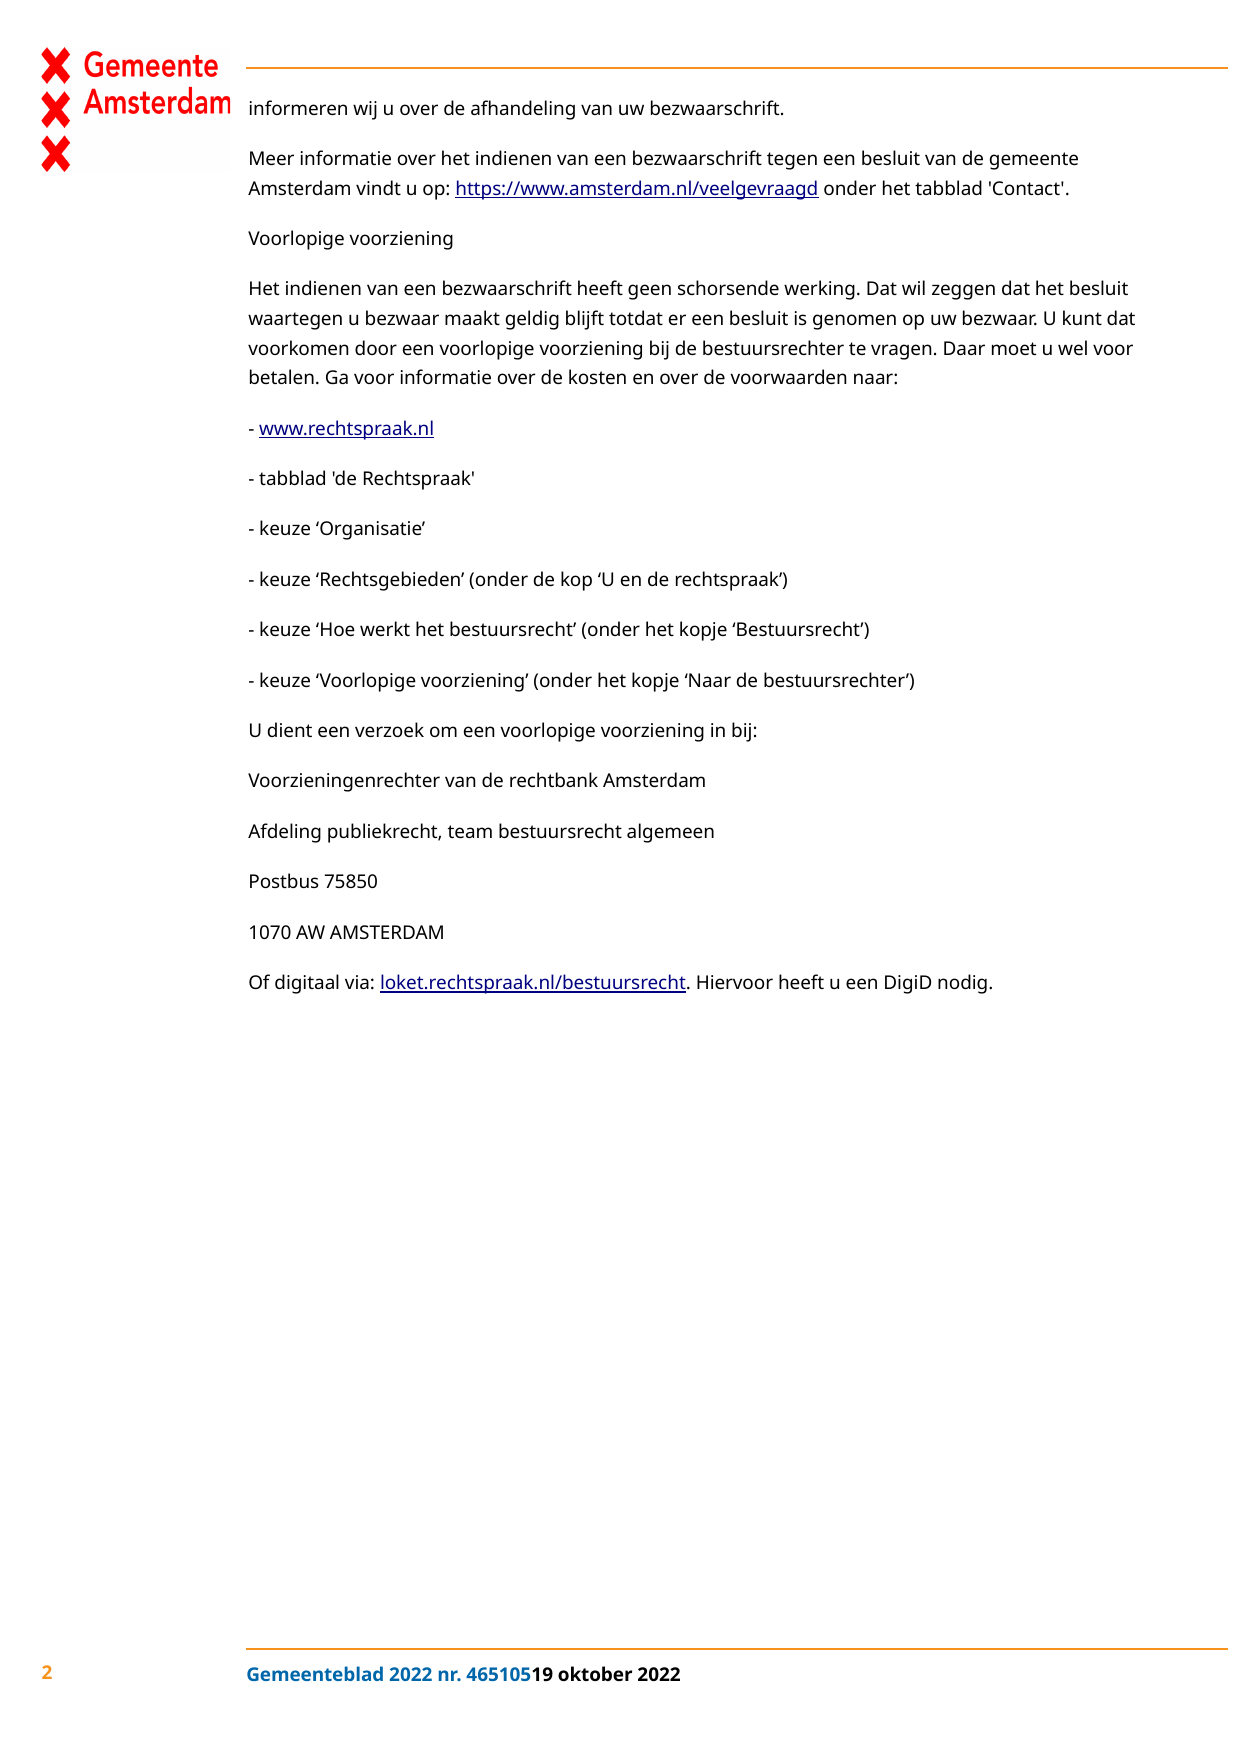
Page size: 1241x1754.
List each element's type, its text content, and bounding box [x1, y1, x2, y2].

text Meer informatie over het indienen van een bezwaarschrift tegen een besluit van de gemeente Amsterdam vindt u op: https://www.amsterdam.nl/veelgevraagd onder het tabblad 'Contact'. [248, 145, 1152, 201]
text Of digitaal via: loket.rechtspraak.nl/bestuursrecht. Hiervoor heeft u een DigiD nodig. [248, 969, 1152, 995]
text - keuze ‘Voorlopige voorziening’ (onder het kopje ‘Naar de bestuursrechter’) [248, 667, 1152, 693]
text - keuze ‘Rechtsgebieden’ (onder de kop ‘U en de rechtspraak’) [248, 566, 1152, 592]
text Afdeling publiekrecht, team bestuursrecht algemeen [248, 818, 1152, 844]
text - keuze ‘Hoe werkt het bestuursrecht’ (onder het kopje ‘Bestuursrecht’) [248, 616, 1152, 642]
text informeren wij u over de afhandeling van uw bezwaarschrift. [248, 95, 1152, 121]
text Het indienen van een bezwaarschrift heeft geen schorsende werking. Dat wil zeggen dat het besluit waartegen u bezwaar maakt geldig blijft totdat er een besluit is genomen op uw bezwaar. U kunt dat voorkomen door een voorlopige voorziening bij de bestuursrechter te vragen. Daar moet u wel voor betalen. Ga voor informatie over de kosten en over de voorwaarden naar: [248, 276, 1152, 390]
text - www.rechtspraak.nl [248, 415, 1152, 441]
text U dient een verzoek om een voorlopige voorziening in bij: [248, 717, 1152, 743]
text - keuze ‘Organisatie’ [248, 516, 1152, 541]
text - tabblad 'de Rechtspraak' [248, 465, 1152, 491]
text Postbus 75850 [248, 868, 1152, 894]
picture [41, 47, 231, 172]
text Voorlopige voorziening [248, 225, 1152, 251]
text 1070 AW AMSTERDAM [248, 919, 1152, 945]
text Voorzieningenrechter van de rechtbank Amsterdam [248, 768, 1152, 793]
